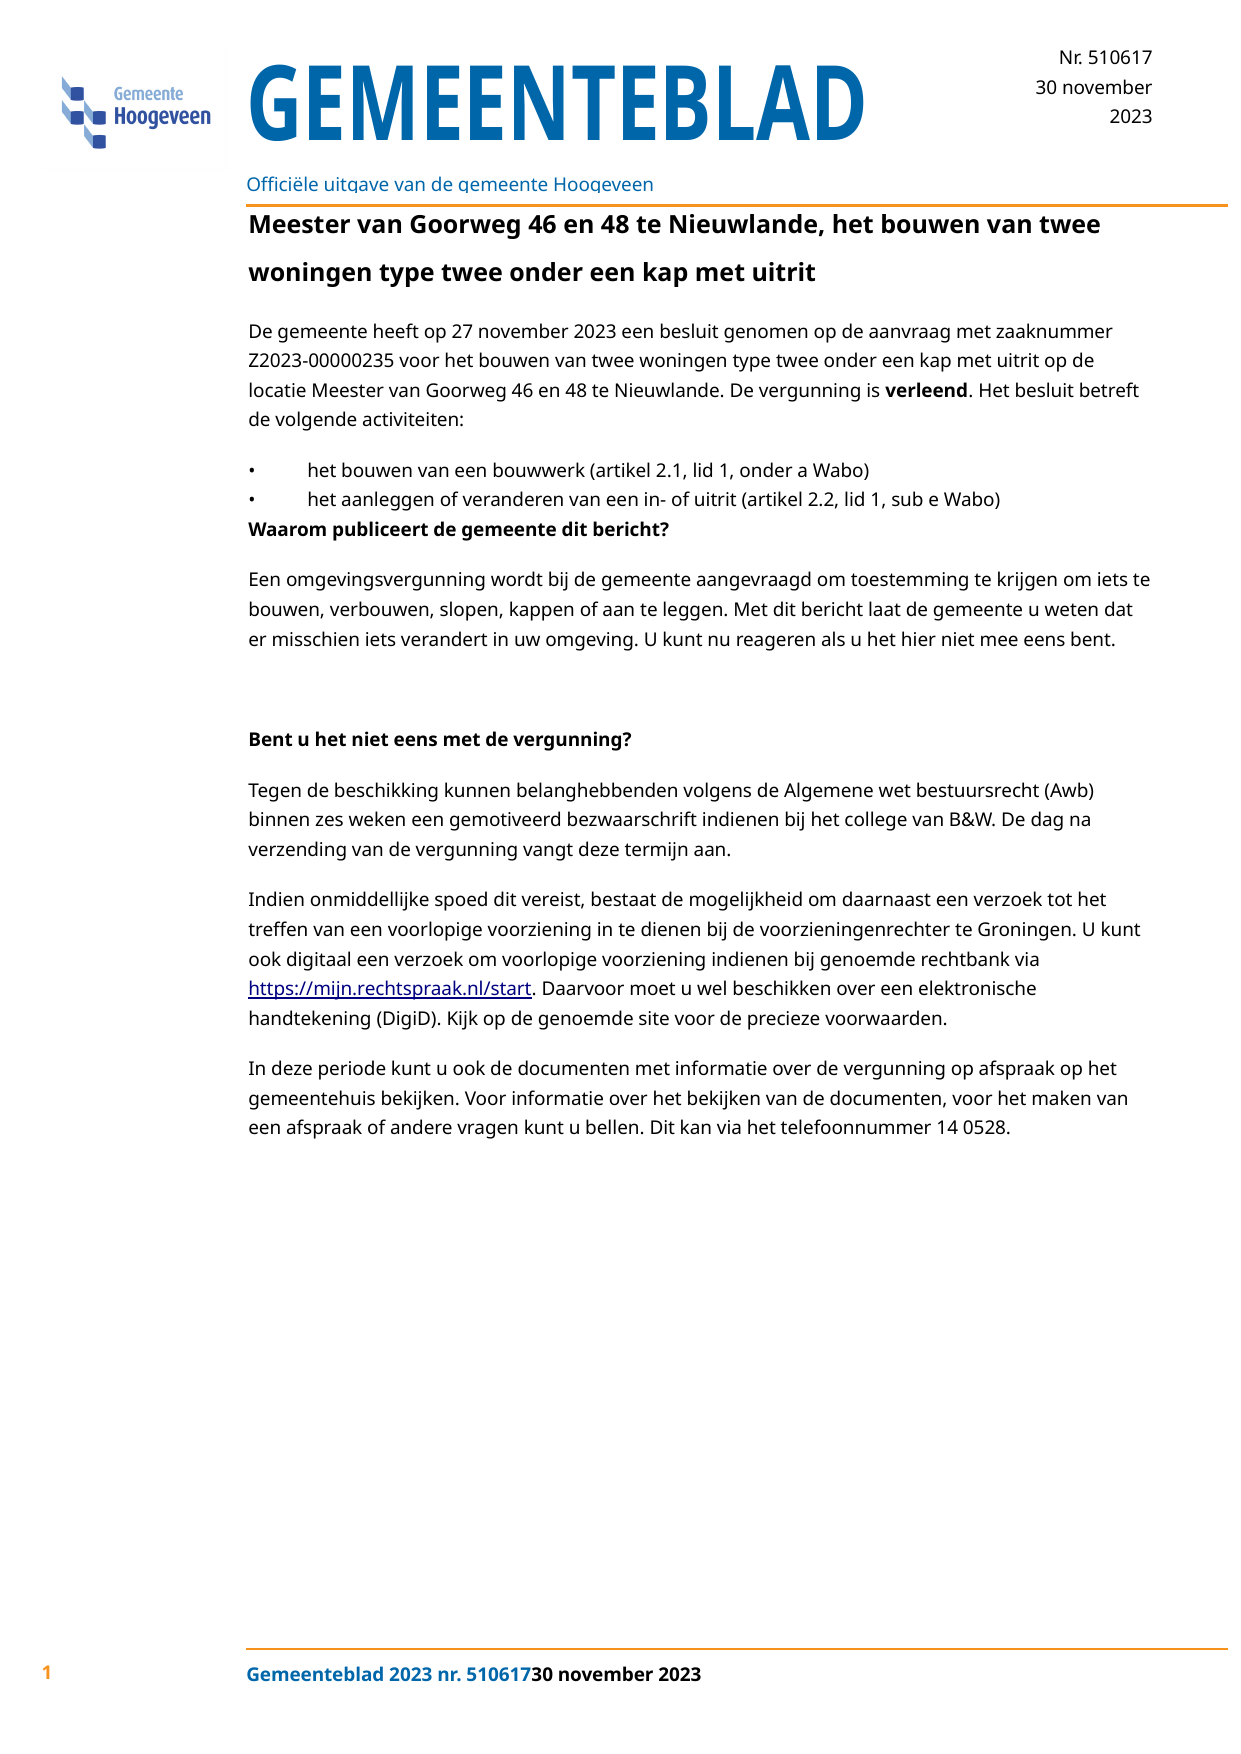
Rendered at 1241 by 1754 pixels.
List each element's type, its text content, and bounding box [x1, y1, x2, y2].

text Waarom publiceert de gemeente dit bericht? [248, 516, 1152, 542]
text In deze periode kunt u ook de documenten met informatie over de vergunning op afspraak op het gemeentehuis bekijken. Voor informatie over het bekijken van de documenten, voor het maken van een afspraak of andere vragen kunt u bellen. Dit kan via het telefoonnummer 14 0528. [248, 1055, 1152, 1140]
picture [41, 47, 231, 172]
text Meester van Goorweg 46 en 48 te Nieuwlande, het bouwen van twee woningen type twee onder een kap met uitrit [248, 207, 1152, 288]
text Indien onmiddellijke spoed dit vereist, bestaat de mogelijkheid om daarnaast een verzoek tot het treffen van een voorlopige voorziening in te dienen bij de voorzieningenrechter te Groningen. U kunt ook digitaal een verzoek om voorlopige voorziening indienen bij genoemde rechtbank via https://mijn.rechtspraak.nl/start. Daarvoor moet u wel beschikken over een elektronische handtekening (DigiD). Kijk op de genoemde site voor de precieze voorwaarden. [248, 887, 1152, 1031]
list het bouwen van een bouwwerk (artikel 2.1, lid 1, onder a Wabo) [248, 457, 1152, 483]
text De gemeente heeft op 27 november 2023 een besluit genomen op de aanvraag met zaaknummer Z2023-00000235 voor het bouwen van twee woningen type twee onder een kap met uitrit op de locatie Meester van Goorweg 46 en 48 te Nieuwlande. De vergunning is verleend. Het besluit betreft de volgende activiteiten: [248, 318, 1152, 432]
text Een omgevingsvergunning wordt bij de gemeente aangevraagd om toestemming te krijgen om iets te bouwen, verbouwen, slopen, kappen of aan te leggen. Met dit bericht laat de gemeente u weten dat er misschien iets verandert in uw omgeving. U kunt nu reageren als u het hier niet mee eens bent. [248, 567, 1152, 652]
text Bent u het niet eens met de vergunning? [248, 727, 1152, 752]
text Tegen de beschikking kunnen belanghebbenden volgens de Algemene wet bestuursrecht (Awb) binnen zes weken een gemotiveerd bezwaarschrift indienen bij het college van B&W. De dag na verzending van de vergunning vangt deze termijn aan. [248, 777, 1152, 862]
list het aanleggen of veranderen van een in- of uitrit (artikel 2.2, lid 1, sub e Wabo) [248, 487, 1152, 512]
